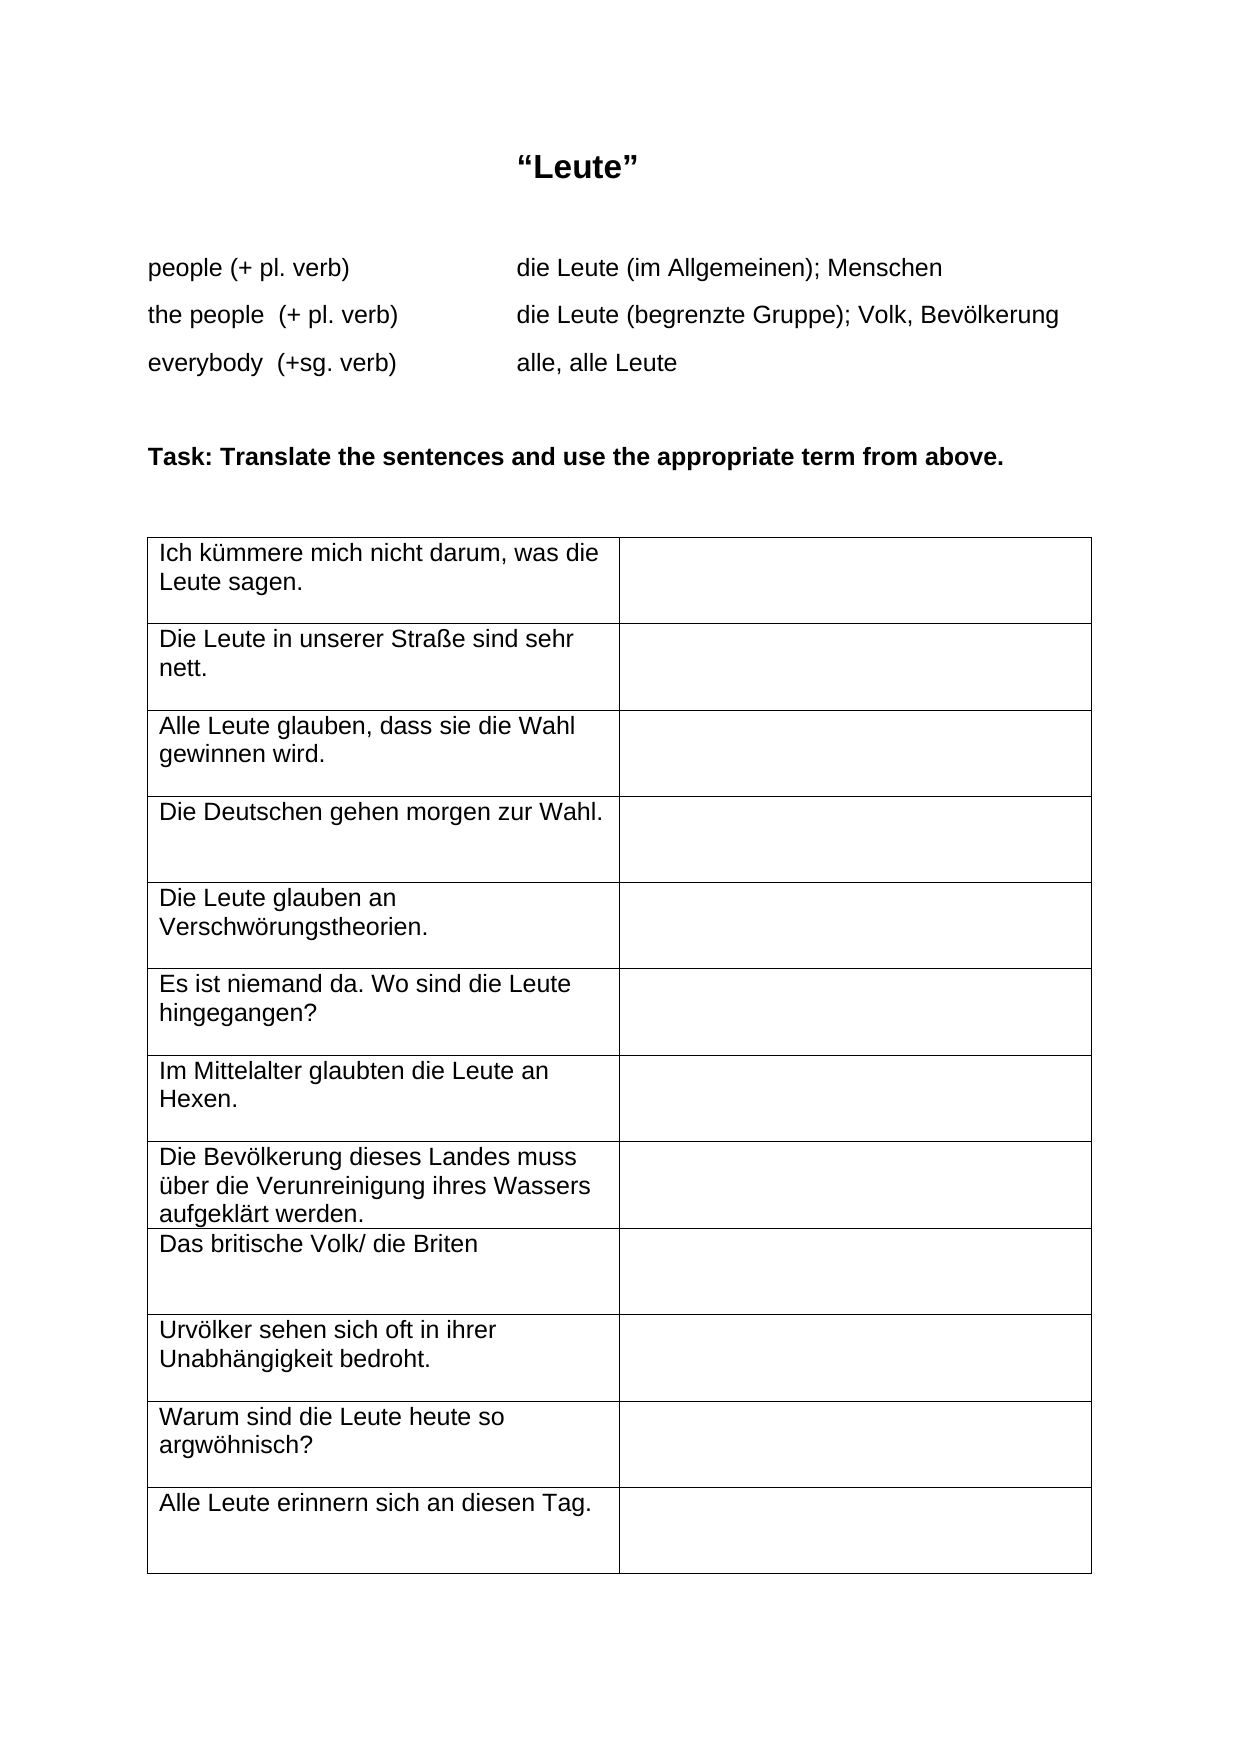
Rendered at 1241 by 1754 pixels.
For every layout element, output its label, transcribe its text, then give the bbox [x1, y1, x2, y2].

table_cell Alle Leute glauben, dass sie die Wahl gewinnen wird. [148, 711, 619, 796]
table_header [620, 538, 1091, 623]
table_cell [620, 1056, 1091, 1141]
text “Leute” [443, 148, 1093, 186]
table_cell [620, 1142, 1091, 1228]
text the people (+ pl. verb) die Leute (begrenzte Gruppe); Volk, Bevölkerung [148, 300, 1093, 329]
table_cell [620, 969, 1091, 1054]
table_cell Alle Leute erinnern sich an diesen Tag. [148, 1488, 619, 1573]
table_cell [620, 797, 1091, 882]
table_cell Im Mittelalter glaubten die Leute an Hexen. [148, 1056, 619, 1141]
table_cell Urvölker sehen sich oft in ihrer Unabhängigkeit bedroht. [148, 1315, 619, 1401]
table_cell [620, 883, 1091, 968]
table_cell Die Deutschen gehen morgen zur Wahl. [148, 797, 619, 882]
text people (+ pl. verb) die Leute (im Allgemeinen); Menschen [148, 253, 1093, 281]
table_cell Es ist niemand da. Wo sind die Leute hingegangen? [148, 969, 619, 1054]
table_cell Die Leute in unserer Straße sind sehr nett. [148, 624, 619, 709]
text everybody (+sg. verb) alle, alle Leute [148, 347, 1093, 376]
table_header Ich kümmere mich nicht darum, was die Leute sagen. [148, 538, 619, 623]
table_cell [620, 624, 1091, 709]
table_cell Die Bevölkerung dieses Landes muss über die Verunreinigung ihres Wassers aufgeklärt werden. [148, 1142, 619, 1228]
text Task: Translate the sentences and use the appropriate term from above. [148, 442, 1093, 471]
table_cell [620, 1229, 1091, 1314]
table_cell [620, 1488, 1091, 1573]
table_cell [620, 711, 1091, 796]
table_cell Die Leute glauben an Verschwörungstheorien. [148, 883, 619, 968]
table_cell Das britische Volk/ die Briten [148, 1229, 619, 1314]
table_cell [620, 1315, 1091, 1401]
table_cell [620, 1402, 1091, 1487]
table_cell Warum sind die Leute heute so argwöhnisch? [148, 1402, 619, 1487]
